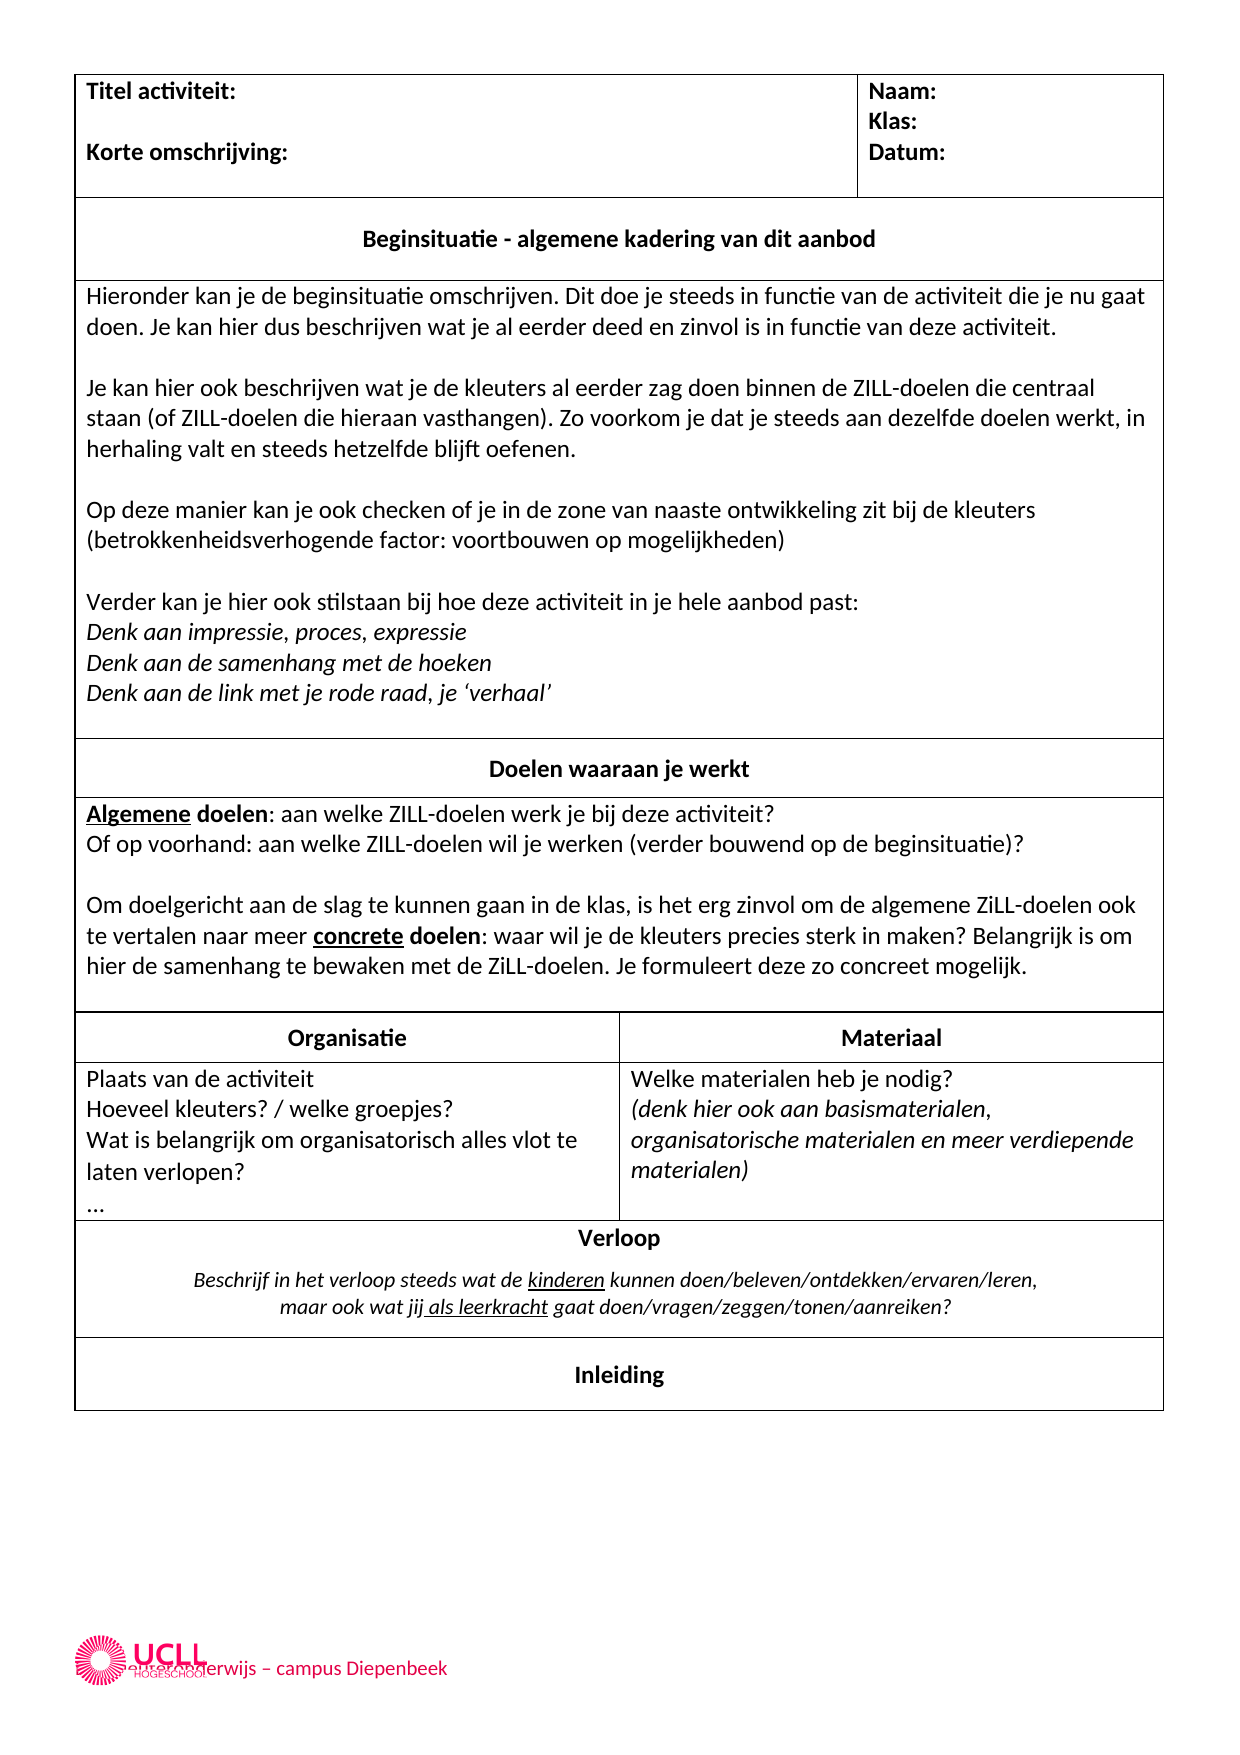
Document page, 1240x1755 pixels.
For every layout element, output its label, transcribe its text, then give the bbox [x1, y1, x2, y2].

table_header Titel activiteit: Korte omschrijving: [76, 75, 857, 197]
table_cell Materiaal [620, 1013, 1163, 1062]
table_cell Organisatie [76, 1013, 619, 1062]
table_cell Welke materialen heb je nodig? (denk hier ook aan basismaterialen, organisatorische materialen en meer verdiepende materialen) [620, 1063, 1163, 1220]
table_cell Hieronder kan je de beginsituatie omschrijven. Dit doe je steeds in functie van de activiteit die je nu gaat doen. Je kan hier dus beschrijven wat je al eerder deed en zinvol is in functie van deze activiteit. Je kan hier ook beschrijven wat je de kleuters al eerder zag doen binnen de ZILL-doelen die centraal staan (of ZILL-doelen die hieraan vasthangen). Zo voorkom je dat je steeds aan dezelfde doelen werkt, in herhaling valt en steeds hetzelfde blijft oefenen. Op deze manier kan je ook checken of je in de zone van naaste ontwikkeling zit bij de kleuters (betrokkenheidsverhogende factor: voortbouwen op mogelijkheden) Verder kan je hier ook stilstaan bij hoe deze activiteit in je hele aanbod past: Denk aan impressie, proces, expressie Denk aan de samenhang met de hoeken Denk aan de link met je rode raad, je ‘verhaal’ [76, 281, 1163, 738]
table_cell Inleiding [76, 1338, 1163, 1410]
table_header Naam: Klas: Datum: [858, 75, 1163, 197]
table_cell Doelen waaraan je werkt [76, 739, 1163, 797]
table_cell Beginsituatie - algemene kadering van dit aanbod [76, 198, 1163, 279]
table_cell Algemene doelen: aan welke ZILL-doelen werk je bij deze activiteit? Of op voorhand: aan welke ZILL-doelen wil je werken (verder bouwend op de beginsituatie)? Om doelgericht aan de slag te kunnen gaan in de klas, is het erg zinvol om de algemene ZiLL-doelen ook te vertalen naar meer concrete doelen: waar wil je de kleuters precies sterk in maken? Belangrijk is om hier de samenhang te bewaken met de ZiLL-doelen. Je formuleert deze zo concreet mogelijk. [76, 798, 1163, 1011]
table_cell Verloop Beschrijf in het verloop steeds wat de kinderen kunnen doen/beleven/ontdekken/ervaren/leren, maar ook wat jij als leerkracht gaat doen/vragen/zeggen/tonen/aanreiken? [76, 1221, 1163, 1337]
table_cell Plaats van de activiteit Hoeveel kleuters? / welke groepjes? Wat is belangrijk om organisatorisch alles vlot te laten verlopen? ... [76, 1063, 619, 1220]
